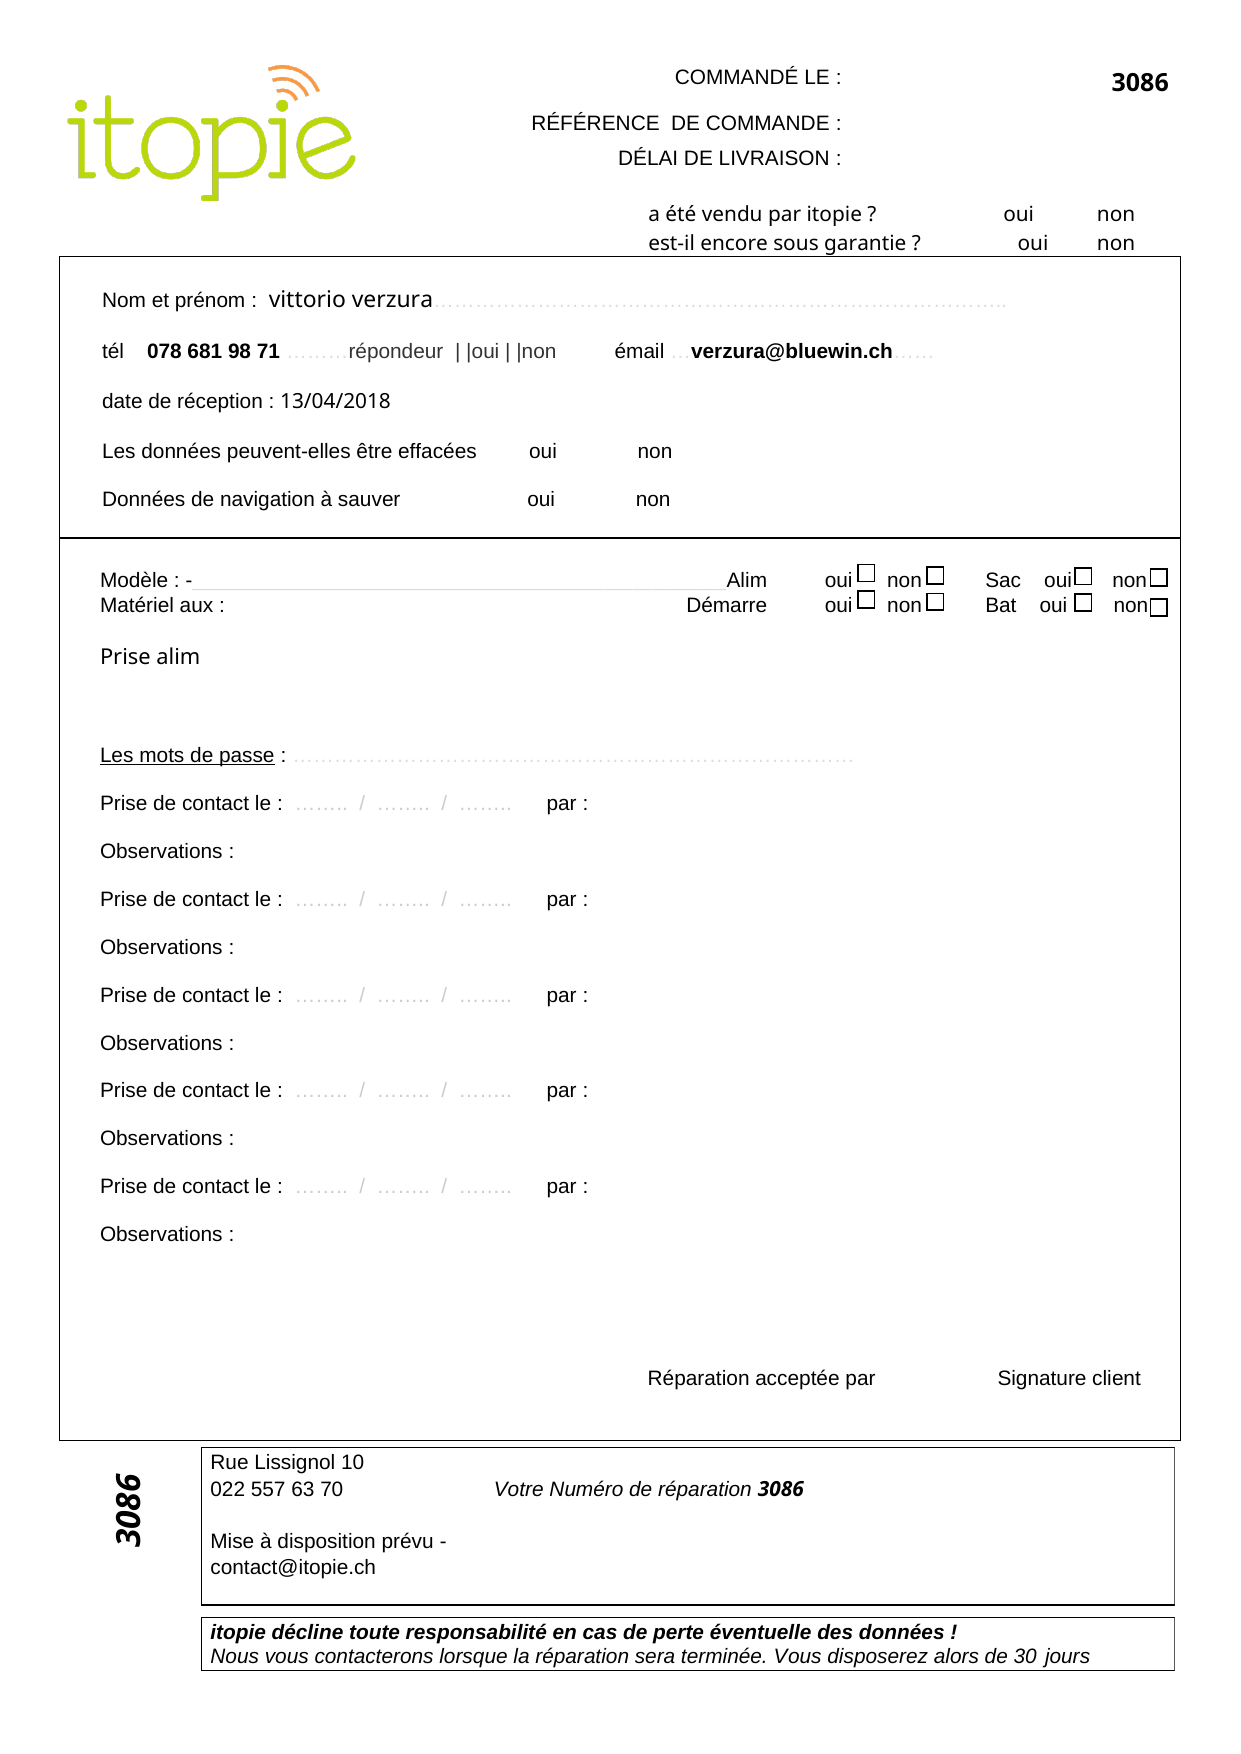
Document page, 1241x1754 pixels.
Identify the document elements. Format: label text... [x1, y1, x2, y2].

table_header Rue Lissignol 10 022 557 63 70 Votre Numéro de réparation 3086 Mise à disposition prévu - contact@itopie.ch [195, 1441, 1180, 1611]
text Réparation acceptée par Signature client [60, 1363, 1180, 1390]
picture [67, 65, 356, 201]
text Les données peuvent-elles être effacées oui non [60, 436, 1180, 463]
table_cell RÉFÉRENCE DE COMMANDE : [490, 105, 847, 140]
text Modèle : - Alim oui non Sac oui non [948, 562, 1180, 590]
text Modèle : - Alim oui non Sac oui non [60, 562, 856, 590]
table_cell itopie décline toute responsabilité en cas de perte éventuelle des données ! Nous vous contacterons lorsque la réparation sera terminée. Vous disposerez alors de 30 jours [195, 1611, 1180, 1677]
text Prise de contact le : …….. / …….. / …….. par : [60, 788, 1180, 815]
text Prise de contact le : …….. / …….. / …….. par : [60, 1171, 1180, 1198]
text Observations : [60, 1219, 1180, 1246]
text tél 078 681 98 71 ………répondeur | |oui | |non émail …verzura@bluewin.ch…… [60, 335, 1180, 362]
text Matériel aux : Démarre oui non Bat oui non [60, 590, 1180, 617]
text date de réception : 13/04/2018 [60, 383, 1180, 415]
text Observations : [60, 1123, 1180, 1150]
text Observations : [60, 1027, 1180, 1054]
text Prise de contact le : …….. / …….. / …….. par : [60, 883, 1180, 911]
text Modèle : - Alim oui non Sac oui non [879, 562, 925, 590]
table_cell [847, 140, 1180, 175]
text Prise de contact le : …….. / …….. / …….. par : [60, 979, 1180, 1006]
table_header 3086 [847, 59, 1180, 104]
text Prise alim [60, 638, 1180, 671]
text Prise de contact le : …….. / …….. / …….. par : [60, 1075, 1180, 1102]
text Données de navigation à sauver oui non [60, 484, 1180, 511]
text Observations : [60, 931, 1180, 958]
text Les mots de passe : ……………………………………………………………………… [60, 740, 1180, 767]
text Nom et prénom : vittorio verzura……………………………………………………………………….. [60, 280, 1180, 314]
text a été vendu par itopie ? oui non [59, 199, 1181, 228]
text Observations : [60, 836, 1180, 863]
table_cell DÉLAI DE LIVRAISON : [490, 140, 847, 175]
table_header 3086 [59, 1441, 195, 1677]
text est-il encore sous garantie ? oui non [59, 228, 1181, 256]
table_cell [847, 105, 1180, 140]
table_header COMMANDÉ LE : [490, 59, 847, 104]
